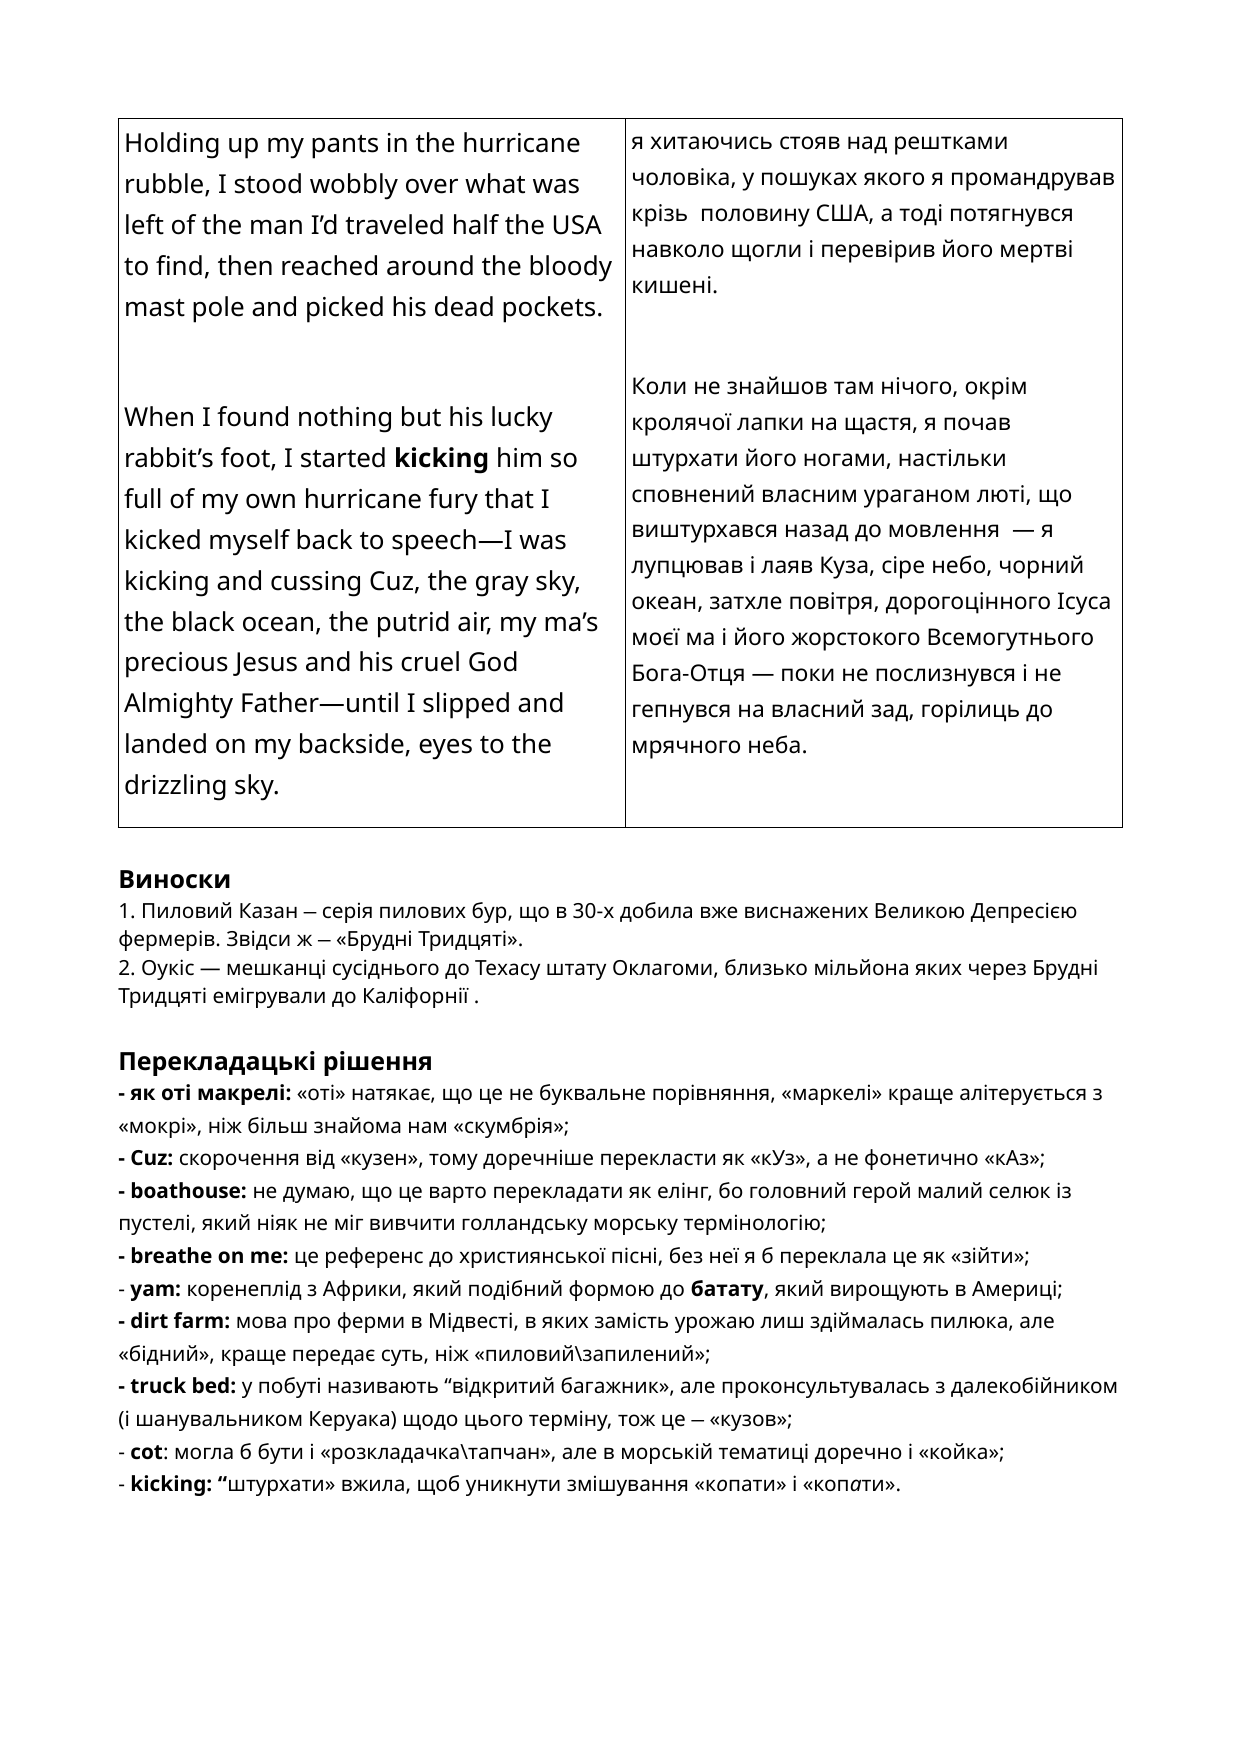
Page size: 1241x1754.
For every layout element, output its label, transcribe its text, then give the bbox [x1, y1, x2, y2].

table_header Holding up my pants in the hurricane rubble, I stood wobbly over what was left of the man I’d traveled half the USA to find, then reached around the bloody mast pole and picked his dead pockets. When I found nothing but his lucky rabbit’s foot, I started kicking him so full of my own hurricane fury that I kicked myself back to speech—I was kicking and cussing Cuz, the gray sky, the black ocean, the putrid air, my ma’s precious Jesus and his cruel God Almighty Father—until I slipped and landed on my backside, eyes to the drizzling sky. [119, 119, 625, 827]
text 1. Пиловий Казан — серія пилових бур, що в 30-х добила вже виснажених Великою Депресією фермерів. Звідси ж — «Брудні Тридцяті». [118, 896, 1122, 953]
text Виноски [118, 862, 1122, 896]
text Перекладацькі рішення [118, 1010, 1122, 1078]
table_header я хитаючись стояв над рештками чоловіка, у пошуках якого я промандрував крізь половину США, а тоді потягнувся навколо щогли і перевірив його мертві кишені. Коли не знайшов там нічого, окрім кролячої лапки на щастя, я почав штурхати його ногами, настільки сповнений власним ураганом люті, що виштурхався назад до мовлення — я лупцював і лаяв Куза, сіре небо, чорний океан, затхле повітря, дорогоцінного Ісуса моєї ма і його жорстокого Всемогутнього Бога-Отця — поки не послизнувся і не гепнувся на власний зад, горілиць до мрячного неба. [626, 119, 1122, 827]
text - як оті макрелі: «оті» натякає, що це не буквальне порівняння, «маркелі» краще алітерується з «мокрі», ніж більш знайома нам «скумбрія»; - Cuz: скорочення від «кузен», тому доречніше перекласти як «кУз», а не фонетично «кАз»; - boathouse: не думаю, що це варто перекладати як елінг, бо головний герой малий селюк із пустелі, який ніяк не міг вивчити голландську морську термінологію; - breathe on me: це референс до християнської пісні, без неї я б переклала це як «зійти»; - yam: коренеплід з Африки, який подібний формою до батату, який вирощують в Америці; - dirt farm: мова про ферми в Мідвесті, в яких замість урожаю лиш здіймалась пилюка, але «бідний», краще передає суть, ніж «пиловий\запилений»; - truck bed: у побуті називають “відкритий багажник», але проконсультувалась з далекобійником (і шанувальником Керуака) щодо цього терміну, тож це — «кузов»; - cot: могла б бути і «розкладачка\тапчан», але в морській тематиці доречно і «койка»; - kicking: “штурхати» вжила, щоб уникнути змішування «копати» і «копати». [118, 1078, 1122, 1498]
text 2. Оукіс — мешканці сусіднього до Техасу штату Оклагоми, близько мільйона яких через Брудні Тридцяті емігрували до Каліфорнії . [118, 953, 1122, 1010]
